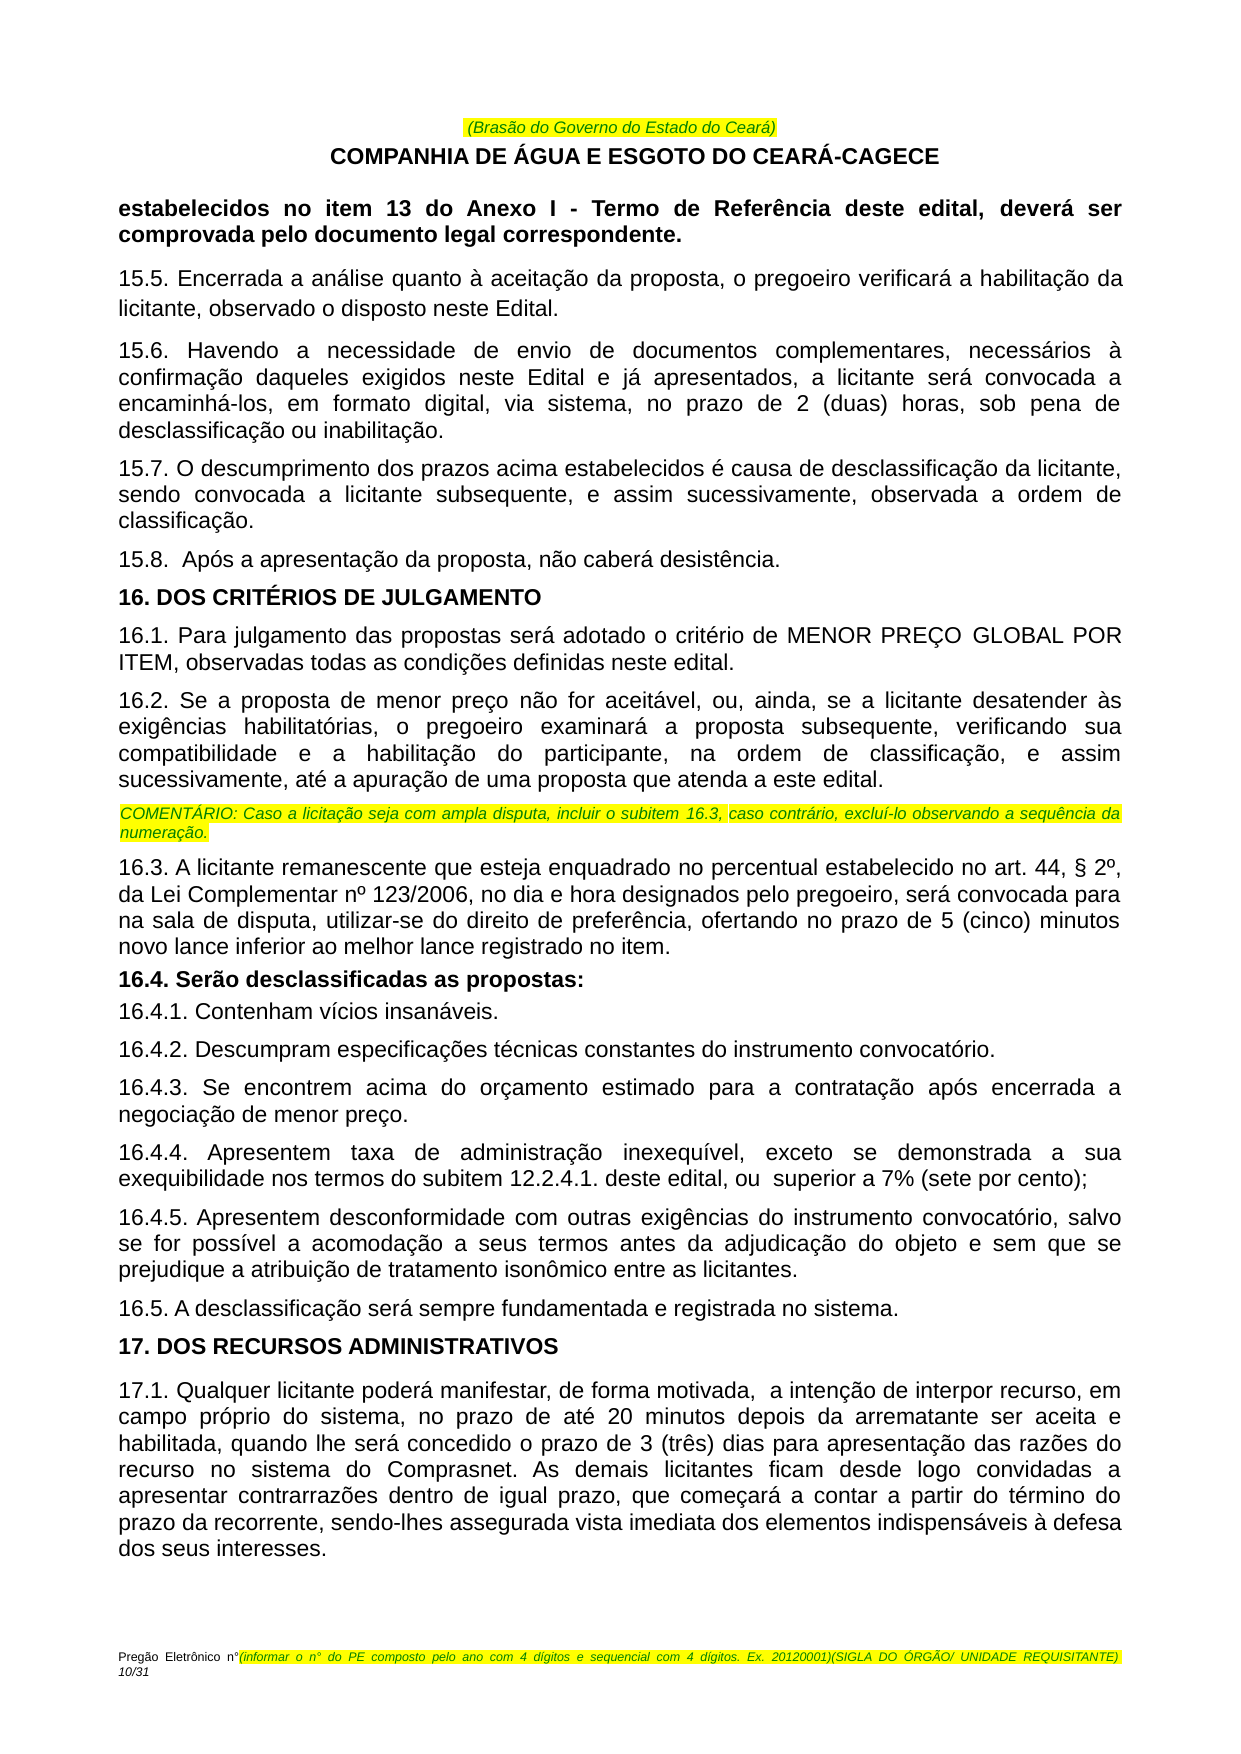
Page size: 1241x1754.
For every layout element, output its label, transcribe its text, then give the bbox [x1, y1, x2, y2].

text 16.4.2. Descumpram especificações técnicas constantes do instrumento convocatório. [118, 1036, 1122, 1062]
text 16.2. Se a proposta de menor preço não for aceitável, ou, ainda, se a licitante desatender às exigências habilitatórias, o pregoeiro examinará a proposta subsequente, verificando sua compatibilidade e a habilitação do participante, na ordem de classificação, e assim sucessivamente, até a apuração de uma proposta que atenda a este edital. [118, 687, 1122, 792]
text 17.1. Qualquer licitante poderá manifestar, de forma motivada, a intenção de interpor recurso, em campo próprio do sistema, no prazo de até 20 minutos depois da arrematante ser aceita e habilitada, quando lhe será concedido o prazo de 3 (três) dias para apresentação das razões do recurso no sistema do Comprasnet. As demais licitantes ficam desde logo convidadas a apresentar contrarrazões dentro de igual prazo, que começará a contar a partir do término do prazo da recorrente, sendo-lhes assegurada vista imediata dos elementos indispensáveis à defesa dos seus interesses. [118, 1377, 1122, 1561]
text 16.3. A licitante remanescente que esteja enquadrado no percentual estabelecido no art. 44, § 2º, da Lei Complementar nº 123/2006, no dia e hora designados pelo pregoeiro, será convocada para na sala de disputa, utilizar-se do direito de preferência, ofertando no prazo de 5 (cinco) minutos novo lance inferior ao melhor lance registrado no item. [118, 854, 1122, 960]
text 15.6. Havendo a necessidade de envio de documentos complementares, necessários à confirmação daqueles exigidos neste Edital e já apresentados, a licitante será convocada a encaminhá-los, em formato digital, via sistema, no prazo de 2 (duas) horas, sob pena de desclassificação ou inabilitação. [118, 337, 1122, 443]
text 16. DOS CRITÉRIOS DE JULGAMENTO [118, 584, 1122, 610]
text COMENTÁRIO: Caso a licitação seja com ampla disputa, incluir o subitem 16.3, caso contrário, excluí-lo observando a sequência da numeração. [120, 804, 1122, 842]
text 15.7. O descumprimento dos prazos acima estabelecidos é causa de desclassificação da licitante, sendo convocada a licitante subsequente, e assim sucessivamente, observada a ordem de classificação. [118, 455, 1122, 534]
text 17. DOS RECURSOS ADMINISTRATIVOS [118, 1333, 1122, 1359]
text 16.4.3. Se encontrem acima do orçamento estimado para a contratação após encerrada a negociação de menor preço. [118, 1074, 1122, 1127]
text estabelecidos no item 13 do Anexo I - Termo de Referência deste edital, deverá ser comprovada pelo documento legal correspondente. [118, 195, 1122, 247]
text 15.5. Encerrada a análise quanto à aceitação da proposta, o pregoeiro verificará a habilitação da licitante, observado o disposto neste Edital. [118, 265, 1124, 322]
text 16.4.1. Contenham vícios insanáveis. [118, 998, 1122, 1024]
text 16.4.4. Apresentem taxa de administração inexequível, exceto se demonstrada a sua exequibilidade nos termos do subitem 12.2.4.1. deste edital, ou superior a 7% (sete por cento); [118, 1139, 1122, 1192]
text 16.4.5. Apresentem desconformidade com outras exigências do instrumento convocatório, salvo se for possível a acomodação a seus termos antes da adjudicação do objeto e sem que se prejudique a atribuição de tratamento isonômico entre as licitantes. [118, 1203, 1122, 1283]
text 16.1. Para julgamento das propostas será adotado o critério de MENOR PREÇO GLOBAL POR ITEM, observadas todas as condições definidas neste edital. [118, 622, 1122, 675]
text 16.4. Serão desclassificadas as propostas: [118, 966, 1122, 992]
text 16.5. A desclassificação será sempre fundamentada e registrada no sistema. [118, 1294, 1122, 1321]
text 15.8. Após a apresentação da proposta, não caberá desistência. [118, 546, 1122, 572]
